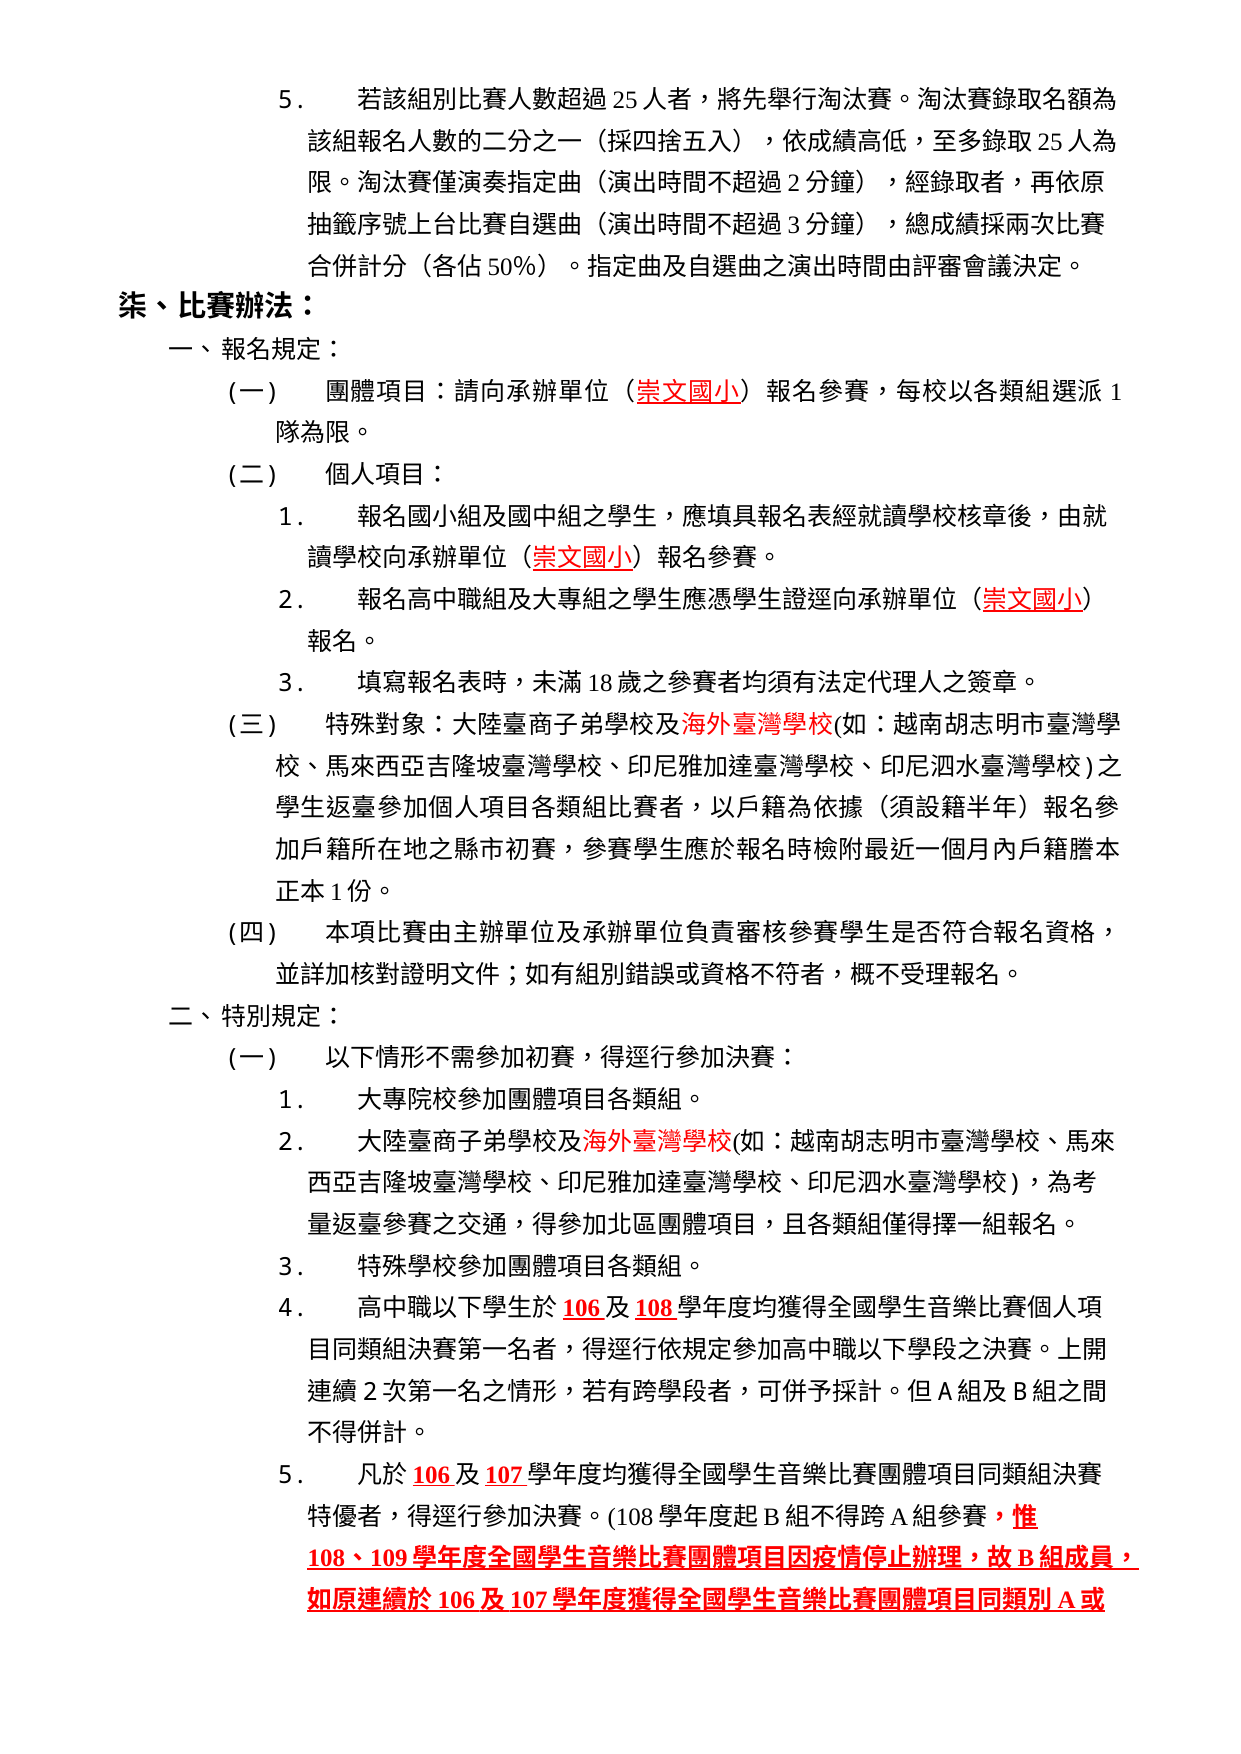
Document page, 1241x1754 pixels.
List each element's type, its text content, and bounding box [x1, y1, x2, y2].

list 報名規定： [168, 325, 1122, 367]
list 特別規定： [168, 992, 1122, 1033]
list 報名高中職組及大專組之學生應憑學生證逕向承辦單位（崇文國小）報名。 [278, 575, 1122, 658]
list 若該組別比賽人數超過25人者，將先舉行淘汰賽。淘汰賽錄取名額為該組報名人數的二分之一（採四捨五入），依成績高低，至多錄取25人為限。淘汰賽僅演奏指定曲（演出時間不超過2分鐘），經錄取者，再依原抽籤序號上台比賽自選曲（演出時間不超過3分鐘），總成績採兩次比賽合併計分（各佔50％）。指定曲及自選曲之演出時間由評審會議決定。 [278, 75, 1122, 283]
list 高中職以下學生於106及108學年度均獲得全國學生音樂比賽個人項目同類組決賽第一名者，得逕行依規定參加高中職以下學段之決賽。上開連續2次第一名之情形，若有跨學段者，可併予採計。但A組及B組之間不得併計。 [278, 1283, 1122, 1450]
list 本項比賽由主辦單位及承辦單位負責審核參賽學生是否符合報名資格，並詳加核對證明文件；如有組別錯誤或資格不符者，概不受理報名。 [224, 908, 1122, 992]
list 特殊學校參加團體項目各類組。 [278, 1242, 1122, 1283]
list 特殊對象：大陸臺商子弟學校及海外臺灣學校(如：越南胡志明市臺灣學校、馬來西亞吉隆坡臺灣學校、印尼雅加達臺灣學校、印尼泗水臺灣學校)之學生返臺參加個人項目各類組比賽者，以戶籍為依據（須設籍半年）報名參加戶籍所在地之縣市初賽，參賽學生應於報名時檢附最近一個月內戶籍謄本正本1份。 [224, 700, 1122, 908]
list 以下情形不需參加初賽，得逕行參加決賽： [224, 1033, 1122, 1075]
list 比賽辦法： [118, 283, 1122, 325]
list 填寫報名表時，未滿18歲之參賽者均須有法定代理人之簽章。 [278, 658, 1122, 700]
list 凡於106及107學年度均獲得全國學生音樂比賽團體項目同類組決賽特優者，得逕行參加決賽。(108學年度起B組不得跨A組參賽，惟108、109學年度全國學生音樂比賽團體項目因疫情停止辦理，故B組成員，如原連續於106及107學年度獲得全國學生音樂比賽團體項目同類別A或B組決賽特優者，得逕行參加110學年度同類別 B 組決賽。另107學年度團體項目同類別A或B組決賽特優、110學年度B組決賽特優者，得逕行參加111學年度同類別B組決賽。) [278, 1450, 1122, 1617]
list 大專院校參加團體項目各類組。 [278, 1075, 1122, 1117]
list 個人項目： [224, 450, 1122, 492]
list 團體項目：請向承辦單位（崇文國小）報名參賽，每校以各類組選派1隊為限。 [224, 367, 1122, 450]
list 報名國小組及國中組之學生，應填具報名表經就讀學校核章後，由就讀學校向承辦單位（崇文國小）報名參賽。 [278, 492, 1122, 575]
list 大陸臺商子弟學校及海外臺灣學校(如：越南胡志明市臺灣學校、馬來西亞吉隆坡臺灣學校、印尼雅加達臺灣學校、印尼泗水臺灣學校)，為考量返臺參賽之交通，得參加北區團體項目，且各類組僅得擇一組報名。 [278, 1117, 1122, 1242]
